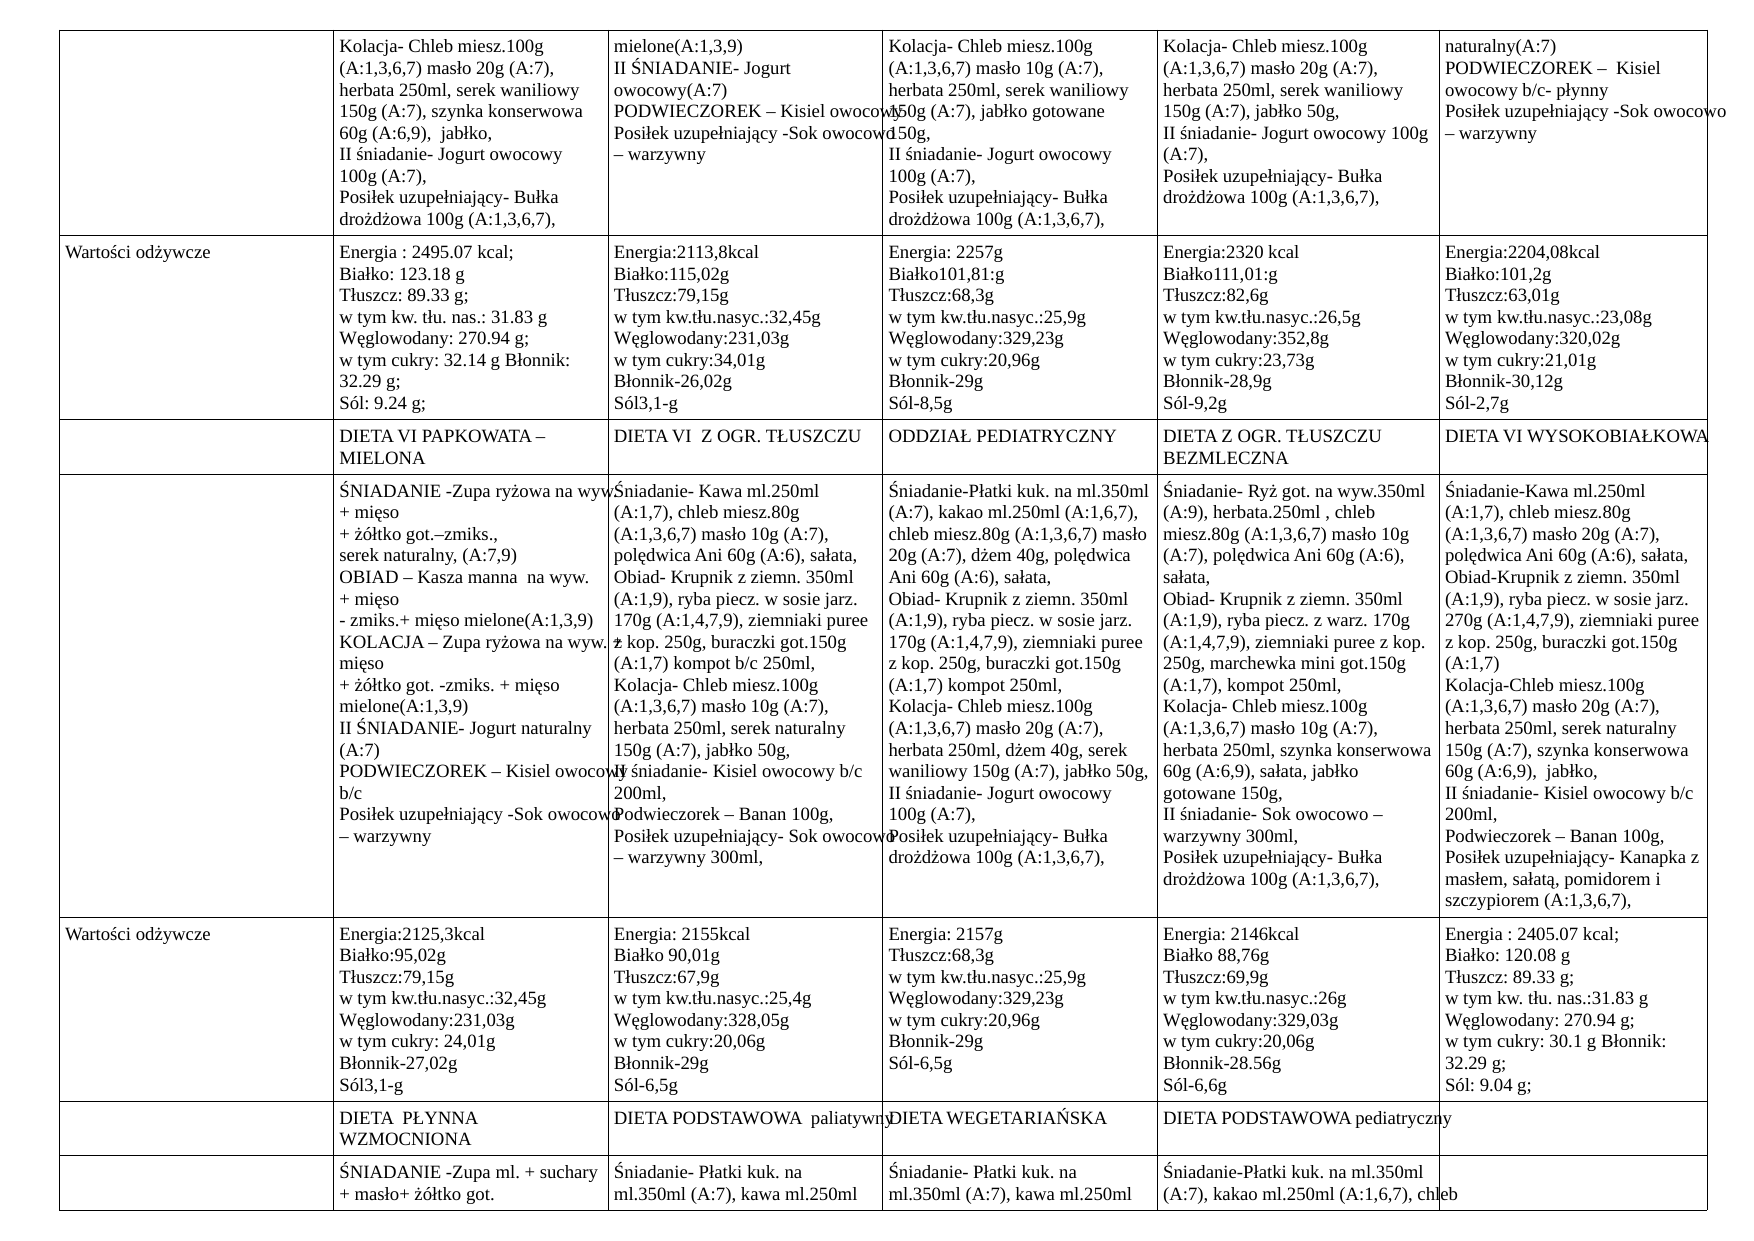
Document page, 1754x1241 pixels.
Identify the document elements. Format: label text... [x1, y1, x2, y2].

table_cell Kolacja- Chleb miesz.100g (A:1,3,6,7) masło 20g (A:7), herbata 250ml, serek waniliowy 150g (A:7), szynka konserwowa 60g (A:6,9), jabłko, II śniadanie- Jogurt owocowy 100g (A:7), Posiłek uzupełniający- Bułka drożdżowa 100g (A:1,3,6,7), [334, 31, 608, 235]
table_cell [1440, 1102, 1707, 1155]
table_cell ŚNIADANIE – Kasza manna na ml. + suchary + żółtko got.+ masło-zmiks, serek waniliowy(A:1,3,7) OBIAD – Kasza manna na wyw. + mięso - zmiks.+ mięso mielone(A:1,9) KOLACJA – Zupa ryżowa na wyw. + mięso + żółtko got. zmiksowana + mięso mielone(A:1,3,9) II ŚNIADANIE- Jogurt owocowy(A:7) PODWIECZOREK – Kisiel owocowy Posiłek uzupełniający -Sok owocowo – warzywny [609, 31, 882, 235]
table_cell Energia: 2257g Białko101,81:g Tłuszcz:68,3g w tym kw.tłu.nasyc.:25,9g Węglowodany:329,23g w tym cukry:20,96g Błonnik-29g Sól-8,5g [883, 236, 1157, 419]
table_cell [60, 1102, 333, 1155]
table_cell DIETA WEGETARIAŃSKA [883, 1102, 1157, 1155]
table_cell ŚNIADANIE -Zupa ryżowa na wyw. + mięso + żółtko got.–zmiks., serek naturalny, (A:7,9) OBIAD – Kasza manna na wyw. + mięso - zmiks.+ mięso mielone(A:1,3,9) KOLACJA – Zupa ryżowa na wyw. + mięso + żółtko got. -zmiks. + mięso mielone(A:1,3,9) II ŚNIADANIE- Jogurt naturalny (A:7) PODWIECZOREK – Kisiel owocowy b/c Posiłek uzupełniający -Sok owocowo – warzywny [334, 475, 608, 917]
table_cell Energia: 2155kcal Białko 90,01g Tłuszcz:67,9g w tym kw.tłu.nasyc.:25,4g Węglowodany:328,05g w tym cukry:20,06g Błonnik-29g Sól-6,5g [609, 918, 882, 1101]
table_cell DIETA Z OGR. TŁUSZCZU BEZMLECZNA [1158, 420, 1439, 474]
table_cell Śniadanie-Płatki kuk. na ml.350ml (A:7), kakao ml.250ml (A:1,6,7), chleb miesz.80g (A:1,3,6,7) masło 20g (A:7), dżem 40g, polędwica Ani 60g (A:6), sałata, Obiad- Krupnik z ziemn. 350ml (A:1,9), ryba piecz. w sosie jarz. 170g (A:1,4,7,9), ziemniaki puree z kop. 250g, buraczki got.150g (A:1,7) kompot 250ml, Kolacja- Chleb miesz.100g (A:1,3,6,7) masło 20g (A:7), herbata 250ml, dżem 40g, serek waniliowy 150g (A:7), jabłko 50g, II śniadanie- Jogurt owocowy 100g (A:7), Posiłek uzupełniający- Bułka drożdżowa 100g (A:1,3,6,7), [883, 475, 1157, 917]
table_cell Energia:2125,3kcal Białko:95,02g Tłuszcz:79,15g w tym kw.tłu.nasyc.:32,45g Węglowodany:231,03g w tym cukry: 24,01g Błonnik-27,02g Sól3,1-g [334, 918, 608, 1101]
table_cell Energia:2320 kcal Białko111,01:g Tłuszcz:82,6g w tym kw.tłu.nasyc.:26,5g Węglowodany:352,8g w tym cukry:23,73g Błonnik-28,9g Sól-9,2g [1158, 236, 1439, 419]
table_cell Śniadanie- Ryż got. na wyw.350ml (A:9), herbata.250ml , chleb miesz.80g (A:1,3,6,7) masło 10g (A:7), polędwica Ani 60g (A:6), sałata, Obiad- Krupnik z ziemn. 350ml (A:1,9), ryba piecz. z warz. 170g (A:1,4,7,9), ziemniaki puree z kop. 250g, marchewka mini got.150g (A:1,7), kompot 250ml, Kolacja- Chleb miesz.100g (A:1,3,6,7) masło 10g (A:7), herbata 250ml, szynka konserwowa 60g (A:6,9), sałata, jabłko gotowane 150g, II śniadanie- Sok owocowo – warzywny 300ml, Posiłek uzupełniający- Bułka drożdżowa 100g (A:1,3,6,7), [1158, 475, 1439, 917]
table_cell Kolacja- Chleb miesz.100g (A:1,3,6,7) masło 20g (A:7), herbata 250ml, serek waniliowy 150g (A:7), jabłko 50g, II śniadanie- Jogurt owocowy 100g (A:7), Posiłek uzupełniający- Bułka drożdżowa 100g (A:1,3,6,7), [1158, 31, 1439, 235]
table_cell Wartości odżywcze [60, 236, 333, 419]
table_cell Energia : 2405.07 kcal; Białko: 120.08 g Tłuszcz: 89.33 g; w tym kw. tłu. nas.:31.83 g Węglowodany: 270.94 g; w tym cukry: 30.1 g Błonnik: 32.29 g; Sól: 9.04 g; [1440, 918, 1707, 1101]
table_cell Energia : 2495.07 kcal; Białko: 123.18 g Tłuszcz: 89.33 g; w tym kw. tłu. nas.: 31.83 g Węglowodany: 270.94 g; w tym cukry: 32.14 g Błonnik: 32.29 g; Sól: 9.24 g; [334, 236, 608, 419]
table_cell Energia: 2157g Tłuszcz:68,3g w tym kw.tłu.nasyc.:25,9g Węglowodany:329,23g w tym cukry:20,96g Błonnik-29g Sól-6,5g [883, 918, 1157, 1101]
table_cell [60, 1156, 333, 1210]
table_cell Śniadanie- Kawa ml.250ml (A:1,7), chleb miesz.80g (A:1,3,6,7) masło 10g (A:7), polędwica Ani 60g (A:6), sałata, Obiad- Krupnik z ziemn. 350ml (A:1,9), ryba piecz. w sosie jarz. 170g (A:1,4,7,9), ziemniaki puree z kop. 250g, buraczki got.150g (A:1,7) kompot b/c 250ml, Kolacja- Chleb miesz.100g (A:1,3,6,7) masło 10g (A:7), herbata 250ml, serek naturalny 150g (A:7), jabłko 50g, II śniadanie- Kisiel owocowy b/c 200ml, Podwieczorek – Banan 100g, Posiłek uzupełniający- Sok owocowo – warzywny 300ml, [609, 475, 882, 917]
table_cell [1440, 1156, 1707, 1210]
table_cell Śniadanie- Płatki kuk. na ml.350ml (A:7), kawa ml.250ml [883, 1156, 1157, 1210]
table_cell DIETA PODSTAWOWA pediatryczny [1158, 1102, 1439, 1155]
table_cell DIETA VI PAPKOWATA – MIELONA [334, 420, 608, 474]
table_cell Śniadanie-Płatki kuk. na ml.350ml (A:7), kakao ml.250ml (A:1,6,7), chleb miesz.80g (A:1,3,6,7) masło 20g (A:7), polędwica Ani 60g (A:6), sałata, Obiad- Krupnik z ziemn. 350ml (A:1,9), ryba piecz. w sosie jarz. 170g (A:1,4,7,9), ziemniaki puree z kop. 250g, marchewka mini got. 150g (A:1,7), kompot 250ml, Kolacja- Chleb miesz.100g (A:1,3,6,7) masło 10g (A:7), herbata 250ml, serek waniliowy 150g (A:7), jabłko gotowane 150g, II śniadanie- Jogurt owocowy 100g (A:7), Posiłek uzupełniający- Bułka drożdżowa 100g (A:1,3,6,7), [883, 31, 1157, 235]
table_cell DIETA PODSTAWOWA paliatywny [609, 1102, 882, 1155]
table_cell Energia:2113,8kcal Białko:115,02g Tłuszcz:79,15g w tym kw.tłu.nasyc.:32,45g Węglowodany:231,03g w tym cukry:34,01g Błonnik-26,02g Sól3,1-g [609, 236, 882, 419]
table_cell DIETA PŁYNNA WZMOCNIONA [334, 1102, 608, 1155]
table_cell ŚNIADANIE -Zupa ml. + suchary + masło+ żółtko got. -zmiksowana, serek waniliowy(A:1,7,) OBIAD – Homogenat KOLACJA – Zupa ryżowa na wyw. + mięso + żółtko got. - zmiks. (A:1,3,9) II ŚNIADANIE- Jogurt naturalny(A:7) PODWIECZOREK – Kisiel owocowy - płynny Posiłek uzupełniający -Sok owocowo – warzywny [334, 1156, 608, 1210]
table_cell ŚNIADANIE -Kasza manna na wyw.+ mięso + żółtko got.–zmiks., serek naturalny(A:1,3,7,9) OBIAD –Homogenat KOLACJA – Zupa ryżowa na wyw. + mięso + żółtko got. - zmiksowana (A:1,3,9) II ŚNIADANIE- Jogurt naturalny(A:7) PODWIECZOREK – Kisiel owocowy b/c- płynny Posiłek uzupełniający -Sok owocowo – warzywny [1440, 31, 1707, 235]
table_cell Wartości odżywcze [60, 918, 333, 1101]
table_cell DIETA VI WYSOKOBIAŁKOWA [1440, 420, 1707, 474]
table_cell Energia:2204,08kcal Białko:101,2g Tłuszcz:63,01g w tym kw.tłu.nasyc.:23,08g Węglowodany:320,02g w tym cukry:21,01g Błonnik-30,12g Sól-2,7g [1440, 236, 1707, 419]
table_cell [60, 420, 333, 474]
table_cell [60, 31, 333, 235]
table_cell Energia: 2146kcal Białko 88,76g Tłuszcz:69,9g w tym kw.tłu.nasyc.:26g Węglowodany:329,03g w tym cukry:20,06g Błonnik-28.56g Sól-6,6g [1158, 918, 1439, 1101]
table_cell [60, 475, 333, 917]
table_cell Śniadanie-Kawa ml.250ml (A:1,7), chleb miesz.80g (A:1,3,6,7) masło 20g (A:7), polędwica Ani 60g (A:6), sałata, Obiad-Krupnik z ziemn. 350ml (A:1,9), ryba piecz. w sosie jarz. 270g (A:1,4,7,9), ziemniaki puree z kop. 250g, buraczki got.150g (A:1,7) Kolacja-Chleb miesz.100g (A:1,3,6,7) masło 20g (A:7), herbata 250ml, serek naturalny 150g (A:7), szynka konserwowa 60g (A:6,9), jabłko, II śniadanie- Kisiel owocowy b/c 200ml, Podwieczorek – Banan 100g, Posiłek uzupełniający- Kanapka z masłem, sałatą, pomidorem i szczypiorem (A:1,3,6,7), [1440, 475, 1707, 917]
table_cell ODDZIAŁ PEDIATRYCZNY [883, 420, 1157, 474]
table_cell DIETA VI Z OGR. TŁUSZCZU [609, 420, 882, 474]
table_cell Śniadanie-Płatki kuk. na ml.350ml (A:7), kakao ml.250ml (A:1,6,7), chleb miesz.80g (A:1,3,6,7) masło 20g (A:7), dżem 40g, polędwica Ani 60g (A:6), sałata, Obiad-Zupa ogonowa 350ml (A:1,7,9), kopytka ze słoniną 250g (A:1), kapusta duszona 180g (A:1,9), kompot 250ml, Chleb miesz.100g (A:1,3,6,7) masło 10g (A:7), herbata 250ml, serek waniliowy 150g (A:7), szynka konserwowa 50g (A:6,9), jabłko gotowane 150g, II śniadanie- Jogurt owocowy 100g (A:7), Posiłek uzupełniający- Bułka drożdżowa 100g (A:1,3,6,7), [1158, 1156, 1439, 1210]
table_cell Śniadanie- Płatki kuk. na ml.350ml (A:7), kawa ml.250ml (A:1,7), chleb miesz.80g (A:1,3,6,7) masło 20g (A:7), salceson 60g (A:6), musztarda 20g (A:10), sałata, Obiad-Zupa ogonowa 350ml (A:1,7,9), kopytka ze słoniną 250g (A:1), kapusta duszona 180g (A:1,9), kompot 250ml, Kolacja-Chleb miesz.100g (A:1,3,6,7) masło 20g (A:7), herbata 250ml, serek waniliowy 150g (A:7), jabłko 50g, II śniadanie- Jogurt owocowy 100g (A:7), Posiłek uzupełniający- Bułka drożdżowa 100g (A:1,3,6,7), [609, 1156, 882, 1210]
